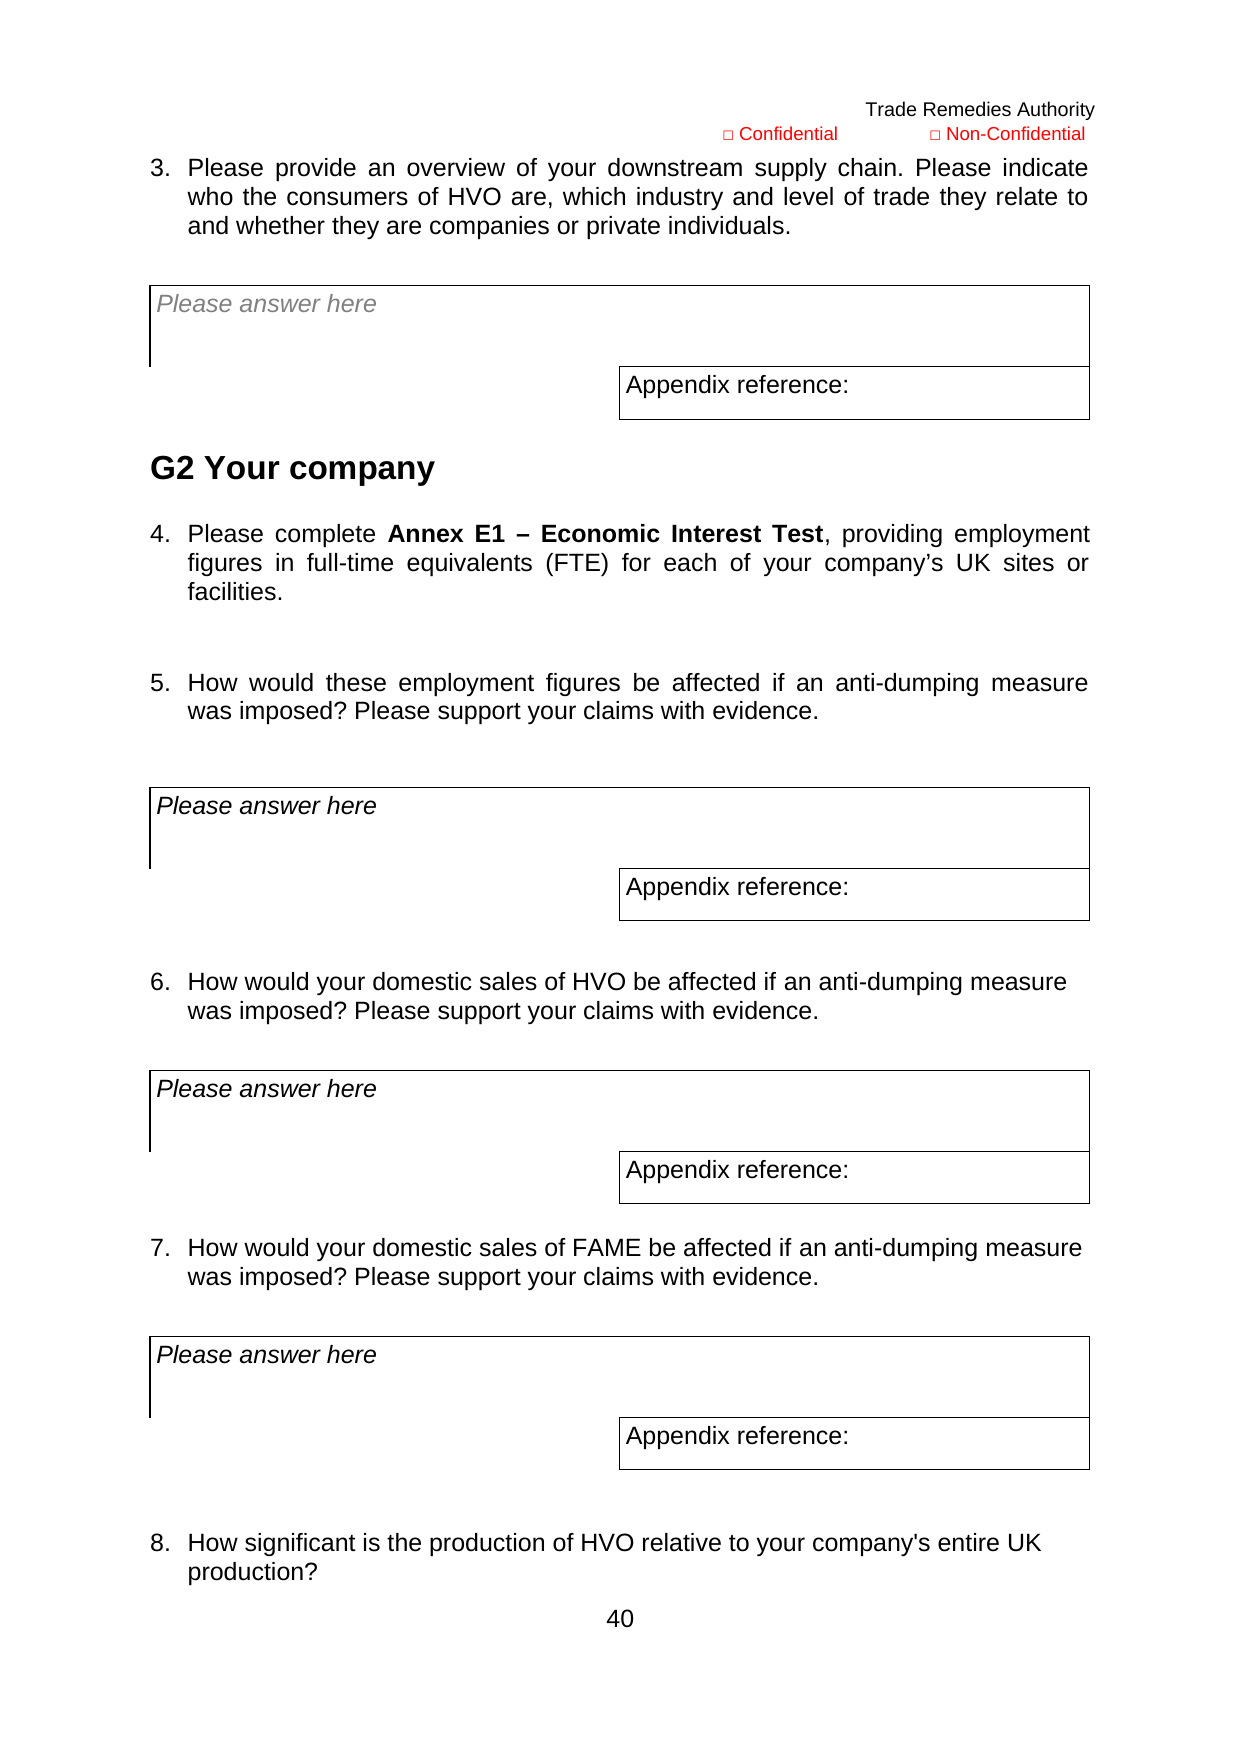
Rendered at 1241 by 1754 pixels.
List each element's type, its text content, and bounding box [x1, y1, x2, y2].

table_cell [150, 1152, 619, 1203]
table_cell Appendix reference: [620, 869, 1089, 920]
table_cell Appendix reference: [620, 1152, 1089, 1203]
table_cell [150, 1418, 619, 1469]
list How would these employment figures be affected if an anti-dumping measure was imposed? Please support your claims with evidence. [150, 667, 1090, 725]
list How would your domestic sales of FAME be affected if an anti-dumping measure was imposed? Please support your claims with evidence. [150, 1233, 1090, 1290]
table_header Please answer here [151, 1337, 1089, 1417]
table_cell [150, 367, 619, 418]
table_header Please answer here [151, 1071, 1089, 1151]
table_cell Appendix reference: [620, 1418, 1089, 1469]
table_cell Appendix reference: [620, 367, 1089, 418]
list How would your domestic sales of HVO be affected if an anti-dumping measure was imposed? Please support your claims with evidence. [150, 967, 1090, 1024]
list Please provide an overview of your downstream supply chain. Please indicate who the consumers of HVO are, which industry and level of trade they relate to and whether they are companies or private individuals. [150, 153, 1090, 240]
subtitle G2 Your company [150, 448, 1090, 487]
table_header Please answer here [151, 286, 1089, 366]
table_header Please answer here [151, 788, 1089, 868]
list Please complete Annex E1 – Economic Interest Test, providing employment figures in full-time equivalents (FTE) for each of your company’s UK sites or facilities. [150, 519, 1090, 605]
table_cell [150, 869, 619, 920]
list How significant is the production of HVO relative to your company's entire UK production? [150, 1528, 1090, 1585]
